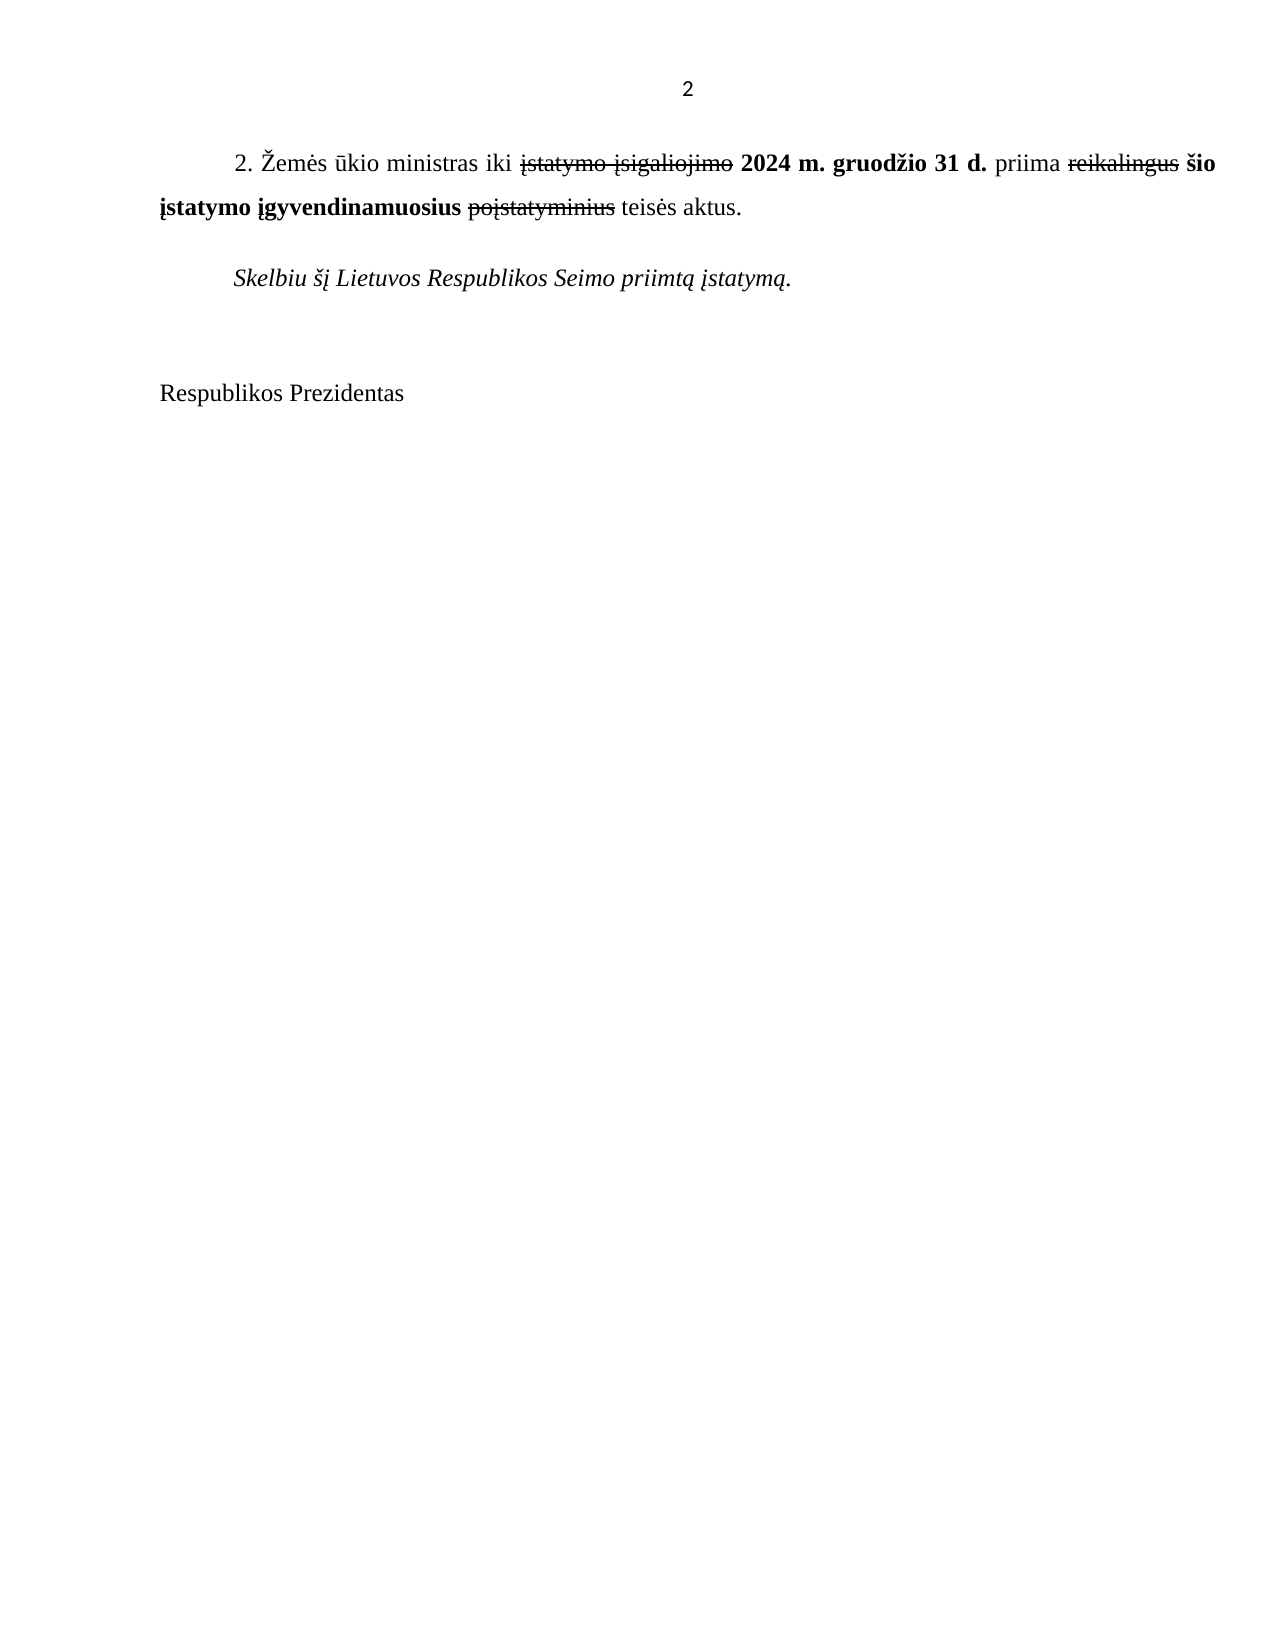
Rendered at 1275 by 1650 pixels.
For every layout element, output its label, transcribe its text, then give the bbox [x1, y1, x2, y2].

text 2. Žemės ūkio ministras iki įstatymo įsigaliojimo 2024 m. gruodžio 31 d. priima reikalingus šio įstatymo įgyvendinamuosius poįstatyminius teisės aktus. [159, 148, 1216, 220]
text Respublikos Prezidentas [159, 378, 1216, 407]
text Skelbiu šį Lietuvos Respublikos Seimo priimtą įstatymą. [159, 263, 1216, 292]
